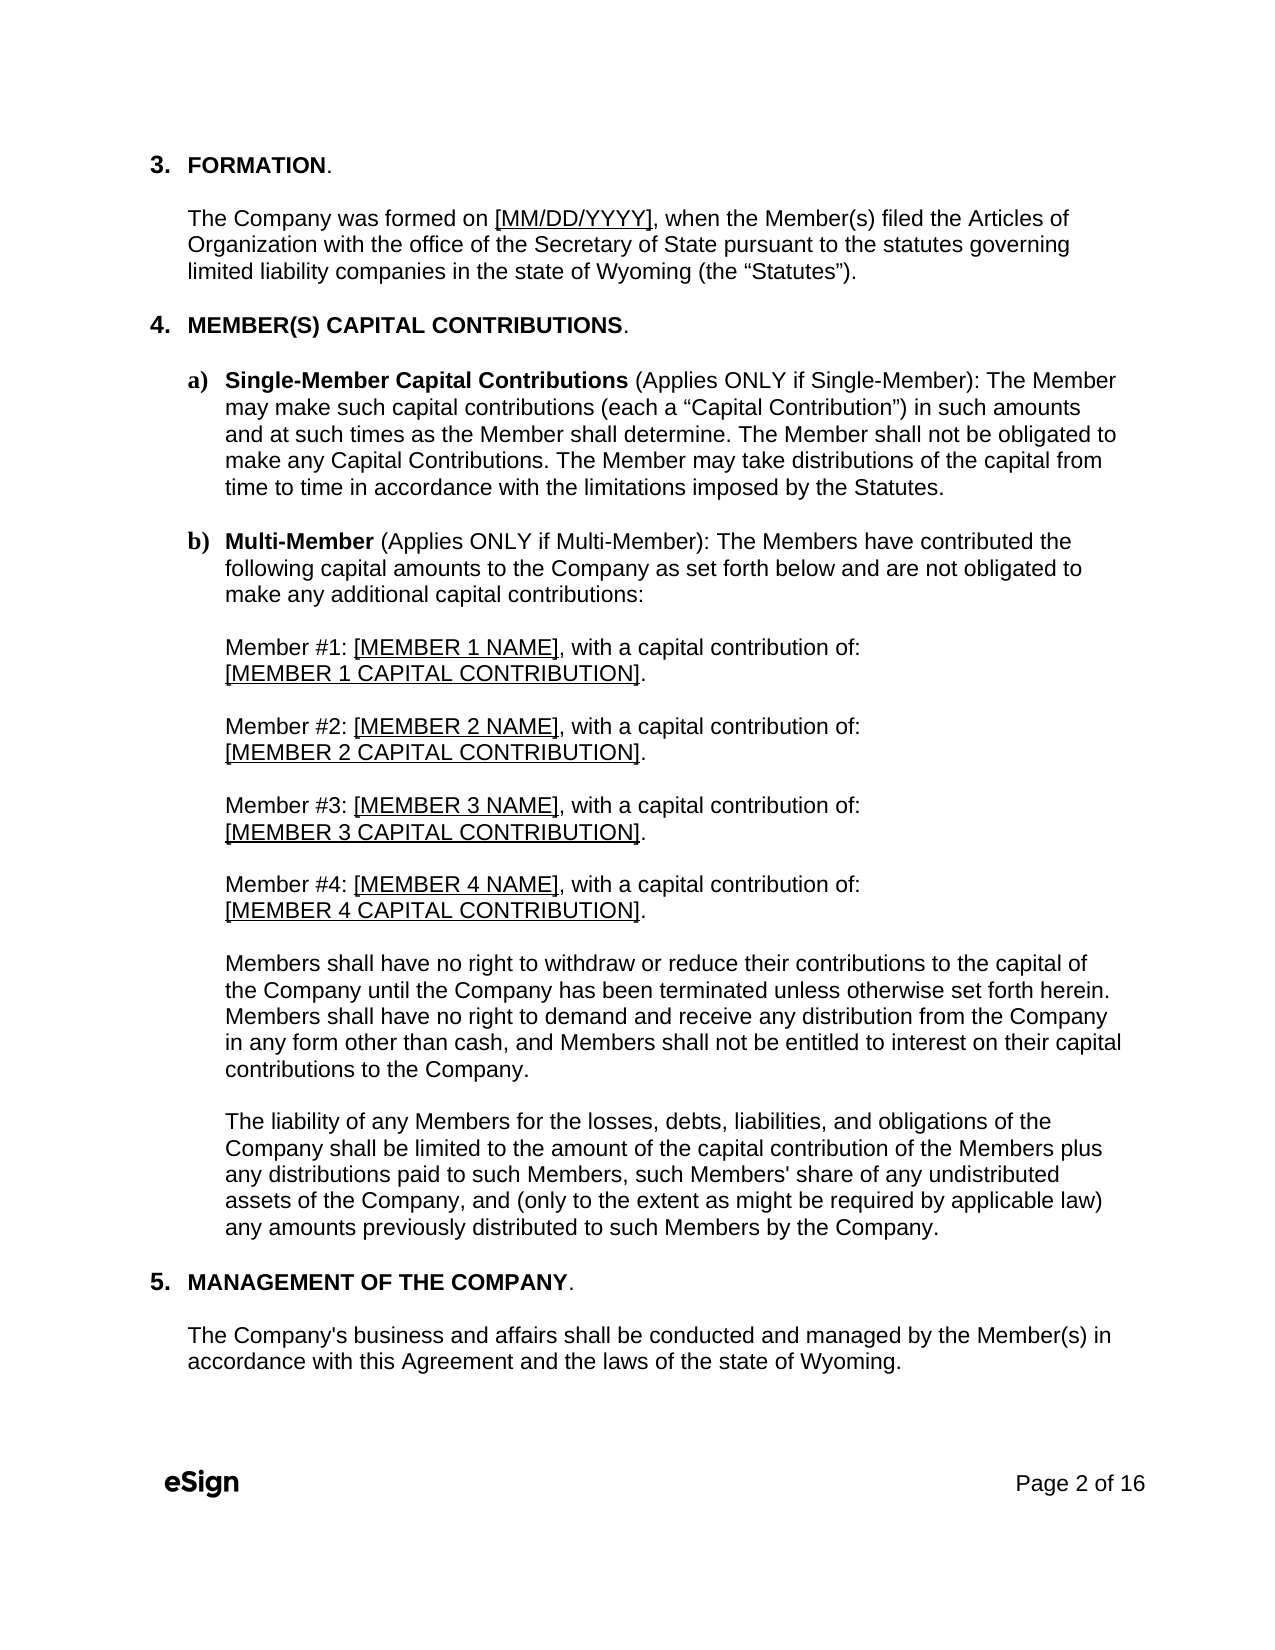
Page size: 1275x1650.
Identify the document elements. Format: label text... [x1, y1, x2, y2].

text Members shall have no right to withdraw or reduce their contributions to the capital of the Company until the Company has been terminated unless otherwise set forth herein. Members shall have no right to demand and receive any distribution from the Company in any form other than cash, and Members shall not be entitled to interest on their capital contributions to the Company. [225, 950, 1125, 1082]
list Multi-Member (Applies ONLY if Multi-Member): The Members have contributed the following capital amounts to the Company as set forth below and are not obligated to make any additional capital contributions: [187, 526, 1125, 608]
text [MEMBER 2 CAPITAL CONTRIBUTION]. [225, 739, 1125, 766]
text [MEMBER 1 CAPITAL CONTRIBUTION]. [225, 660, 1125, 687]
list MEMBER(S) CAPITAL CONTRIBUTIONS. [150, 311, 1125, 339]
text Member #4: [MEMBER 4 NAME], with a capital contribution of: [225, 871, 1125, 897]
list Single-Member Capital Contributions (Applies ONLY if Single-Member): The Member may make such capital contributions (each a “Capital Contribution”) in such amounts and at such times as the Member shall determine. The Member shall not be obligated to make any Capital Contributions. The Member may take distributions of the capital from time to time in accordance with the limitations imposed by the Statutes. [187, 366, 1125, 500]
text The liability of any Members for the losses, debts, liabilities, and obligations of the Company shall be limited to the amount of the capital contribution of the Members plus any distributions paid to such Members, such Members' share of any undistributed assets of the Company, and (only to the extent as might be required by applicable law) any amounts previously distributed to such Members by the Company. [225, 1108, 1125, 1240]
text Member #1: [MEMBER 1 NAME], with a capital contribution of: [225, 634, 1125, 660]
list FORMATION. [150, 150, 1125, 179]
list The Company was formed on [MM/DD/YYYY], when the Member(s) filed the Articles of Organization with the office of the Secretary of State pursuant to the statutes governing limited liability companies in the state of Wyoming (the “Statutes”). [187, 205, 1125, 284]
text Member #3: [MEMBER 3 NAME], with a capital contribution of: [225, 792, 1125, 818]
text [MEMBER 4 CAPITAL CONTRIBUTION]. [225, 897, 1125, 924]
text Member #2: [MEMBER 2 NAME], with a capital contribution of: [225, 713, 1125, 739]
list The Company's business and affairs shall be conducted and managed by the Member(s) in accordance with this Agreement and the laws of the state of Wyoming. [187, 1322, 1125, 1374]
text [MEMBER 3 CAPITAL CONTRIBUTION]. [225, 818, 1125, 845]
list MANAGEMENT OF THE COMPANY. [150, 1266, 1125, 1295]
